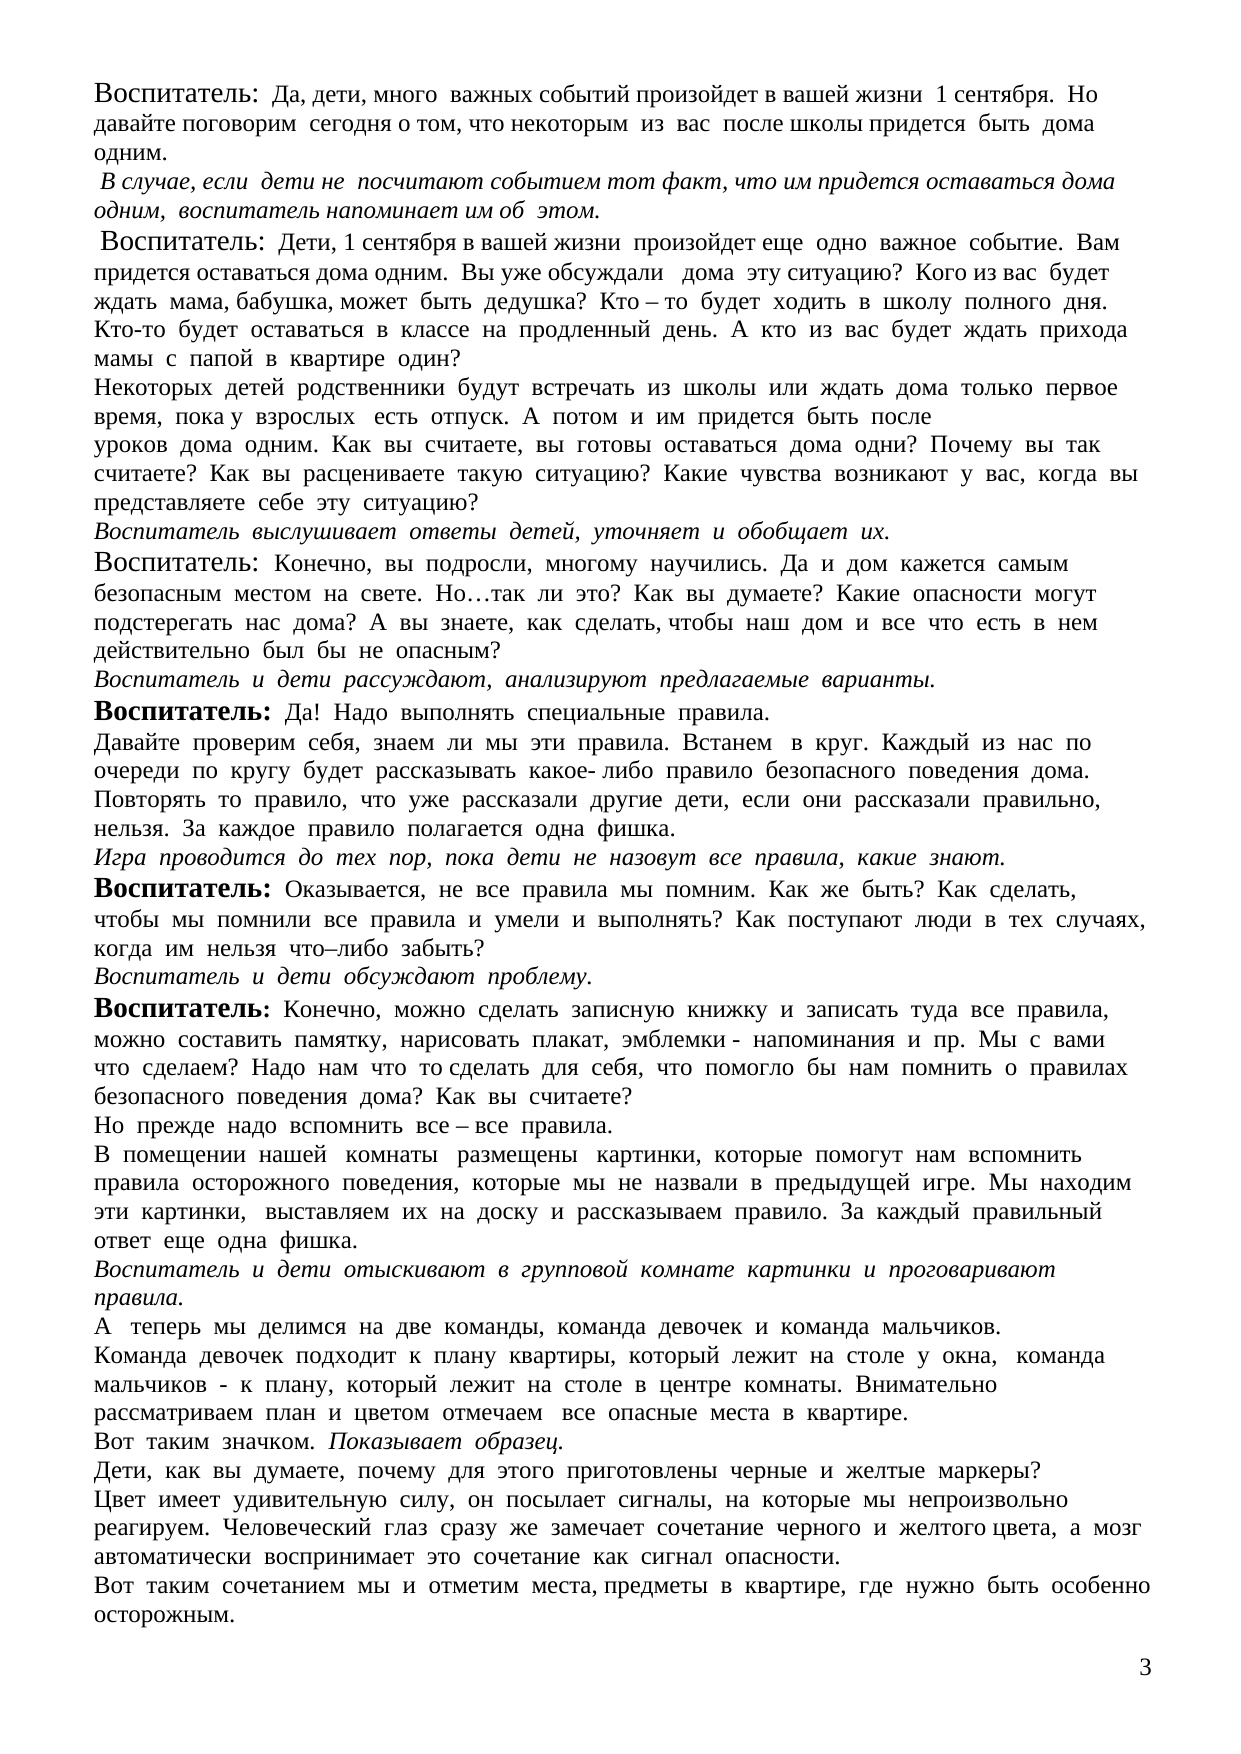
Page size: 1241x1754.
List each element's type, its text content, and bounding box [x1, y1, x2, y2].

text Воспитатель: Да! Надо выполнять специальные правила. [94, 693, 1152, 727]
text Воспитатель: Да, дети, много важных событий произойдет в вашей жизни 1 сентября. Но давайте поговорим сегодня о том, что некоторым из вас после школы придется быть дома одним. [94, 75, 1152, 166]
text Вот таким значком. Показывает образец. [94, 1426, 1152, 1455]
text Воспитатель: Дети, 1 сентября в вашей жизни произойдет еще одно важное событие. Вам придется оставаться дома одним. Вы уже обсуждали дома эту ситуацию? Кого из вас будет ждать мама, бабушка, может быть дедушка? Кто – то будет ходить в школу полного дня. Кто-то будет оставаться в классе на продленный день. А кто из вас будет ждать прихода мамы с папой в квартире один? [94, 223, 1152, 372]
text Воспитатель и дети рассуждают, анализируют предлагаемые варианты. [94, 664, 1152, 693]
text Давайте проверим себя, знаем ли мы эти правила. Встанем в круг. Каждый из нас по очереди по кругу будет рассказывать какое- либо правило безопасного поведения дома. Повторять то правило, что уже рассказали другие дети, если они рассказали правильно, нельзя. За каждое правило полагается одна фишка. [94, 727, 1152, 842]
text В помещении нашей комнаты размещены картинки, которые помогут нам вспомнить правила осторожного поведения, которые мы не назвали в предыдущей игре. Мы находим эти картинки, выставляем их на доску и рассказываем правило. За каждый правильный ответ еще одна фишка. [94, 1139, 1152, 1254]
text Воспитатель: Конечно, вы подросли, многому научились. Да и дом кажется самым безопасным местом на свете. Но…так ли это? Как вы думаете? Какие опасности могут подстерегать нас дома? А вы знаете, как сделать, чтобы наш дом и все что есть в нем действительно был бы не опасным? [94, 544, 1152, 664]
text В случае, если дети не посчитают событием тот факт, что им придется оставаться дома одним, воспитатель напоминает им об этом. [94, 166, 1152, 223]
text А теперь мы делимся на две команды, команда девочек и команда мальчиков. [94, 1311, 1152, 1340]
text уроков дома одним. Как вы считаете, вы готовы оставаться дома одни? Почему вы так считаете? Как вы расцениваете такую ситуацию? Какие чувства возникают у вас, когда вы представляете себе эту ситуацию? [94, 429, 1152, 516]
text Цвет имеет удивительную силу, он посылает сигналы, на которые мы непроизвольно реагируем. Человеческий глаз сразу же замечает сочетание черного и желтого цвета, а мозг автоматически воспринимает это сочетание как сигнал опасности. [94, 1484, 1152, 1570]
text Но прежде надо вспомнить все – все правила. [94, 1110, 1152, 1139]
text Воспитатель и дети отыскивают в групповой комнате картинки и проговаривают правила. [94, 1254, 1152, 1311]
text Воспитатель выслушивает ответы детей, уточняет и обобщает их. [94, 516, 1152, 544]
text Воспитатель: Конечно, можно сделать записную книжку и записать туда все правила, можно составить памятку, нарисовать плакат, эмблемки - напоминания и пр. Мы с вами что сделаем? Надо нам что то сделать для себя, что помогло бы нам помнить о правилах безопасного поведения дома? Как вы считаете? [94, 990, 1152, 1110]
text Игра проводится до тех пор, пока дети не назовут все правила, какие знают. Воспитатель: Оказывается, не все правила мы помним. Как же быть? Как сделать, чтобы мы помнили все правила и умели и выполнять? Как поступают люди в тех случаях, когда им нельзя что–либо забыть? [94, 842, 1152, 961]
text Воспитатель и дети обсуждают проблему. [94, 961, 1152, 990]
text Вот таким сочетанием мы и отметим места, предметы в квартире, где нужно быть особенно осторожным. [94, 1570, 1152, 1627]
text Дети, как вы думаете, почему для этого приготовлены черные и желтые маркеры? [94, 1455, 1152, 1484]
text Некоторых детей родственники будут встречать из школы или ждать дома только первое время, пока у взрослых есть отпуск. А потом и им придется быть после [94, 372, 1152, 429]
text Команда девочек подходит к плану квартиры, который лежит на столе у окна, команда мальчиков - к плану, который лежит на столе в центре комнаты. Внимательно рассматриваем план и цветом отмечаем все опасные места в квартире. [94, 1340, 1152, 1426]
